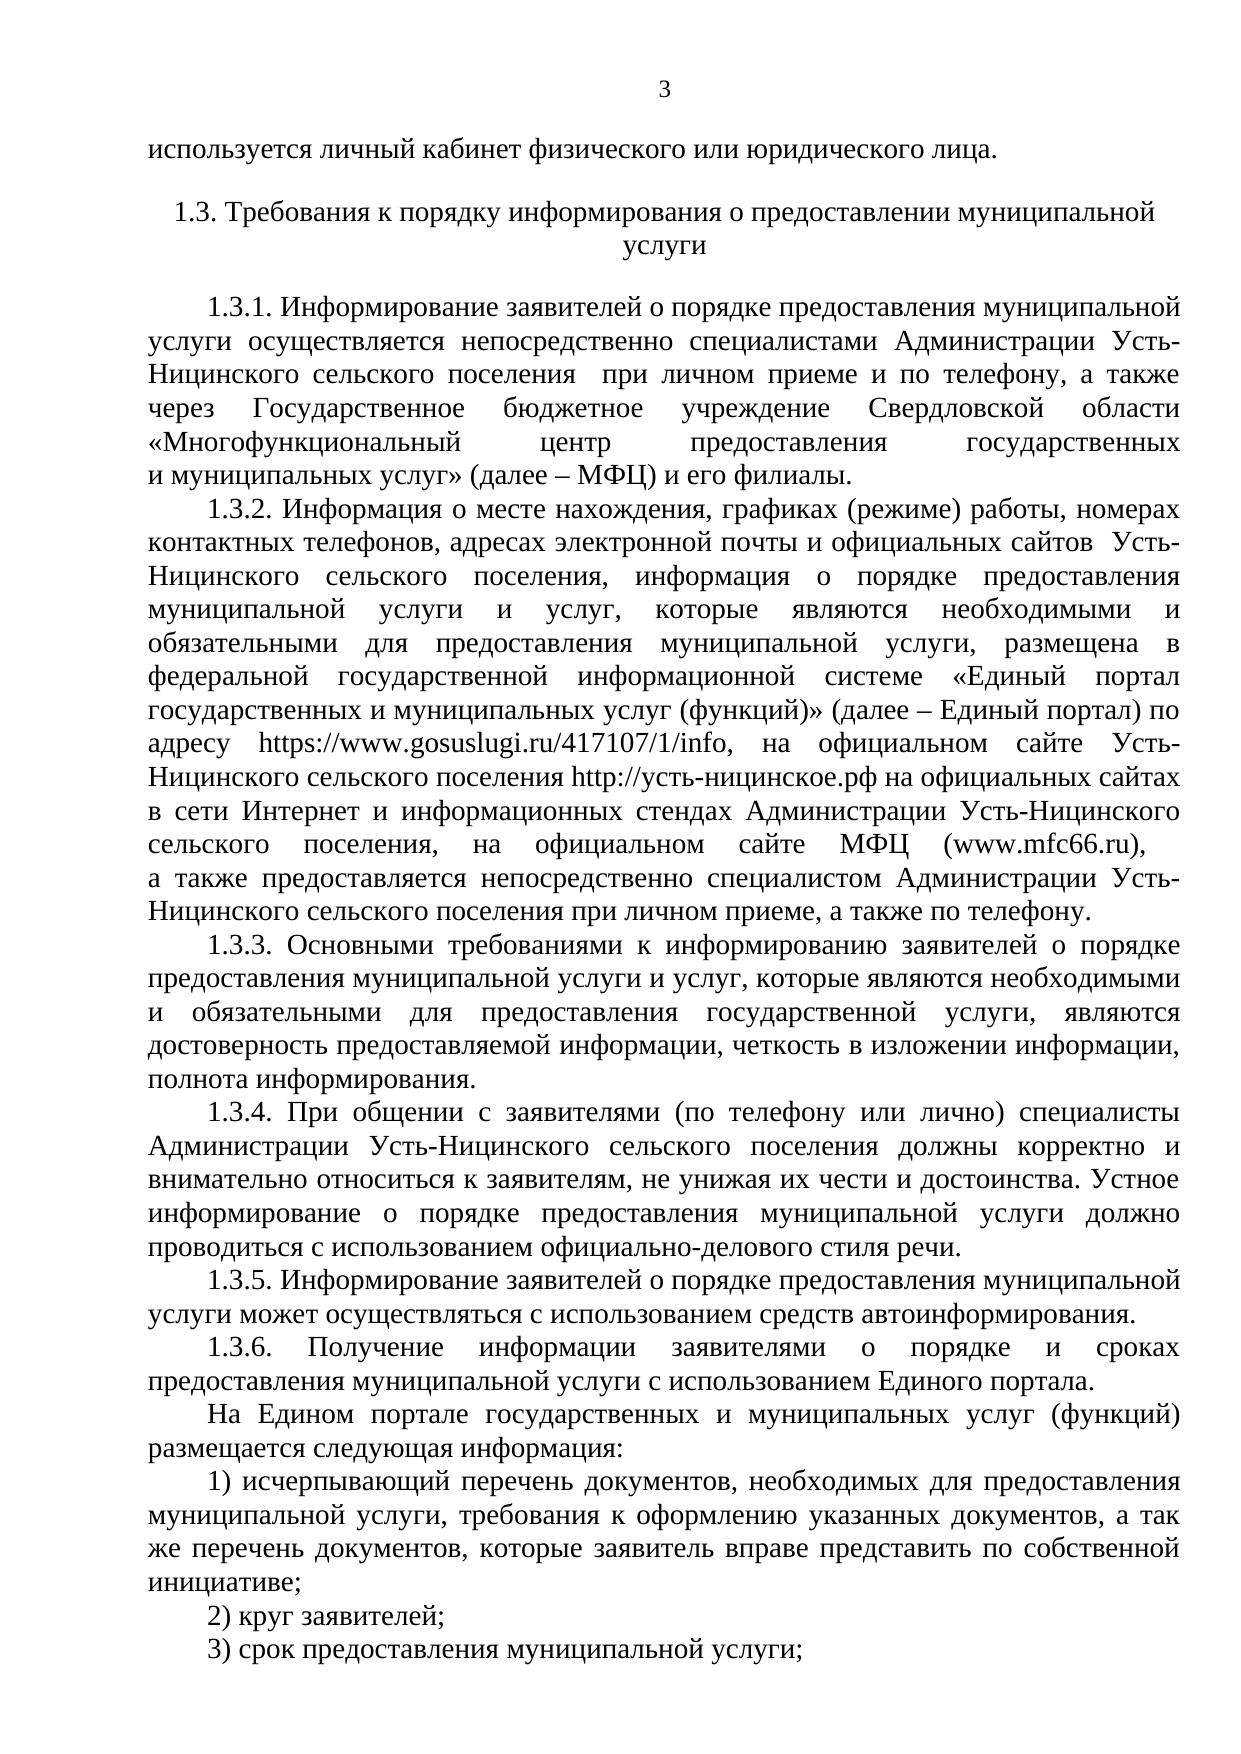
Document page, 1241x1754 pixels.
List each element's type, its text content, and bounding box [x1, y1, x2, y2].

text 1.3.1. Информирование заявителей о порядке предоставления муниципальной услуги осуществляется непосредственно специалистами Администрации Усть-Ницинского сельского поселения при личном приеме и по телефону, а также через Государственное бюджетное учреждение Свердловской области «Многофункциональный центр предоставления государственных и муниципальных услуг» (далее – МФЦ) и его филиалы. [148, 289, 1181, 491]
text 1.3.3. Основными требованиями к информированию заявителей о порядке предоставления муниципальной услуги и услуг, которые являются необходимыми и обязательными для предоставления государственной услуги, являются достоверность предоставляемой информации, четкость в изложении информации, полнота информирования. [148, 927, 1181, 1094]
text 3) срок предоставления муниципальной услуги; [148, 1631, 1181, 1665]
text На Едином портале государственных и муниципальных услуг (функций) размещается следующая информация: [148, 1396, 1181, 1463]
text 1.3.4. При общении с заявителями (по телефону или лично) специалисты Администрации Усть-Ницинского сельского поселения должны корректно и внимательно относиться к заявителям, не унижая их чести и достоинства. Устное информирование о порядке предоставления муниципальной услуги должно проводиться с использованием официально-делового стиля речи. [148, 1094, 1181, 1262]
text 1.3.5. Информирование заявителей о порядке предоставления муниципальной услуги может осуществляться с использованием средств автоинформирования. [148, 1262, 1181, 1329]
text 1.3.6. Получение информации заявителями о порядке и сроках предоставления муниципальной услуги с использованием Единого портала. [148, 1329, 1181, 1396]
text используется личный кабинет физического или юридического лица. [148, 131, 1181, 165]
text 1.3.2. Информация о месте нахождения, графиках (режиме) работы, номерах контактных телефонов, адресах электронной почты и официальных сайтов Усть-Ницинского сельского поселения, информация о порядке предоставления муниципальной услуги и услуг, которые являются необходимыми и обязательными для предоставления муниципальной услуги, размещена в федеральной государственной информационной системе «Единый портал государственных и муниципальных услуг (функций)» (далее – Единый портал) по адресу https://www.gosuslugi.ru/417107/1/info, на официальном сайте Усть-Ницинского сельского поселения http://усть-ницинское.рф на официальных сайтах в сети Интернет и информационных стендах Администрации Усть-Ницинского сельского поселения, на официальном сайте МФЦ (www.mfc66.ru), а также предоставляется непосредственно специалистом Администрации Усть-Ницинского сельского поселения при личном приеме, а также по телефону. [148, 491, 1181, 927]
text 2) круг заявителей; [148, 1598, 1181, 1631]
text 1.3. Требования к порядку информирования о предоставлении муниципальной услуги [148, 194, 1181, 261]
text 1) исчерпывающий перечень документов, необходимых для предоставления муниципальной услуги, требования к оформлению указанных документов, а так же перечень документов, которые заявитель вправе представить по собственной инициативе; [148, 1463, 1181, 1598]
